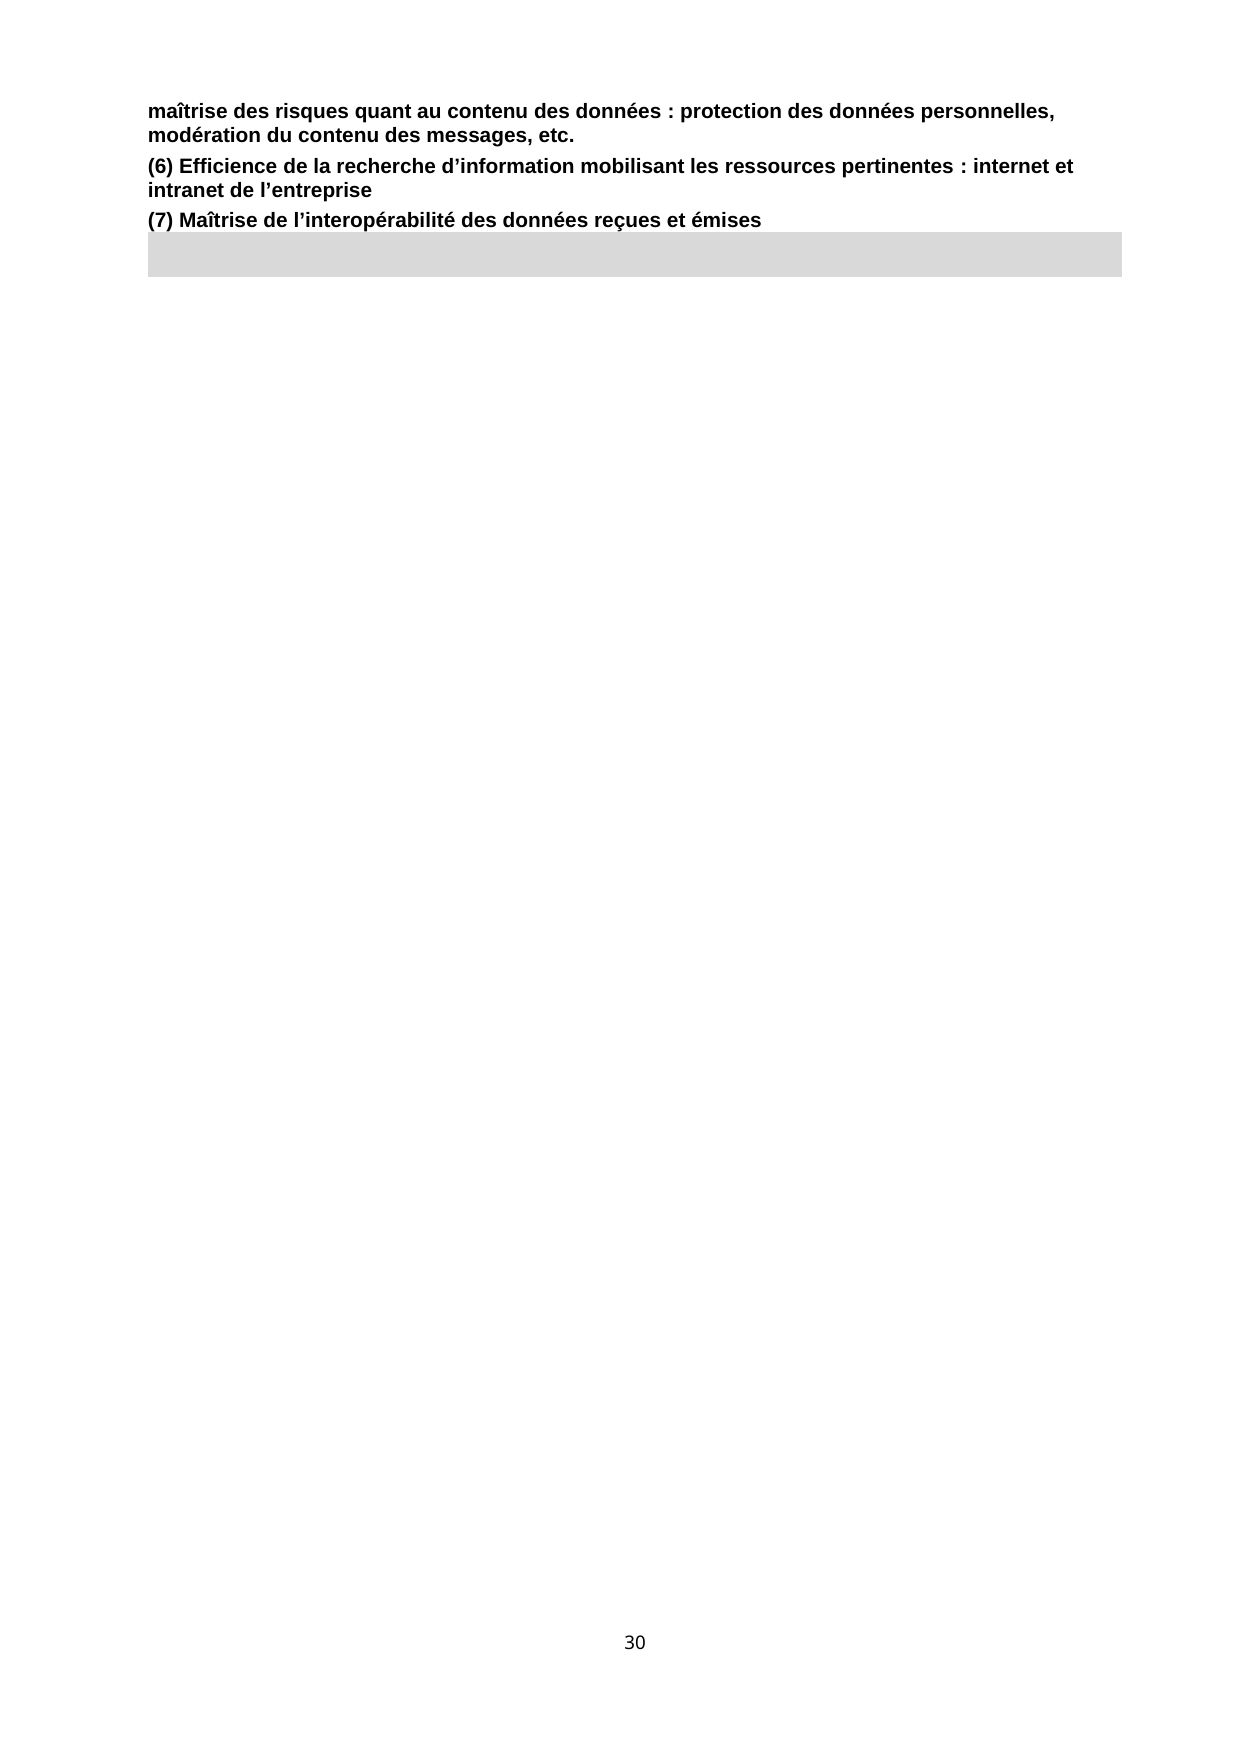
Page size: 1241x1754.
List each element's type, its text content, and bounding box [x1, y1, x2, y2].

text (7) Maîtrise de l’interopérabilité des données reçues et émises [148, 208, 1122, 232]
text maîtrise des risques quant au contenu des données : protection des données personnelles, modération du contenu des messages, etc. [148, 99, 1122, 147]
text (6) Efficience de la recherche d’information mobilisant les ressources pertinentes : internet et intranet de l’entreprise [148, 153, 1122, 201]
